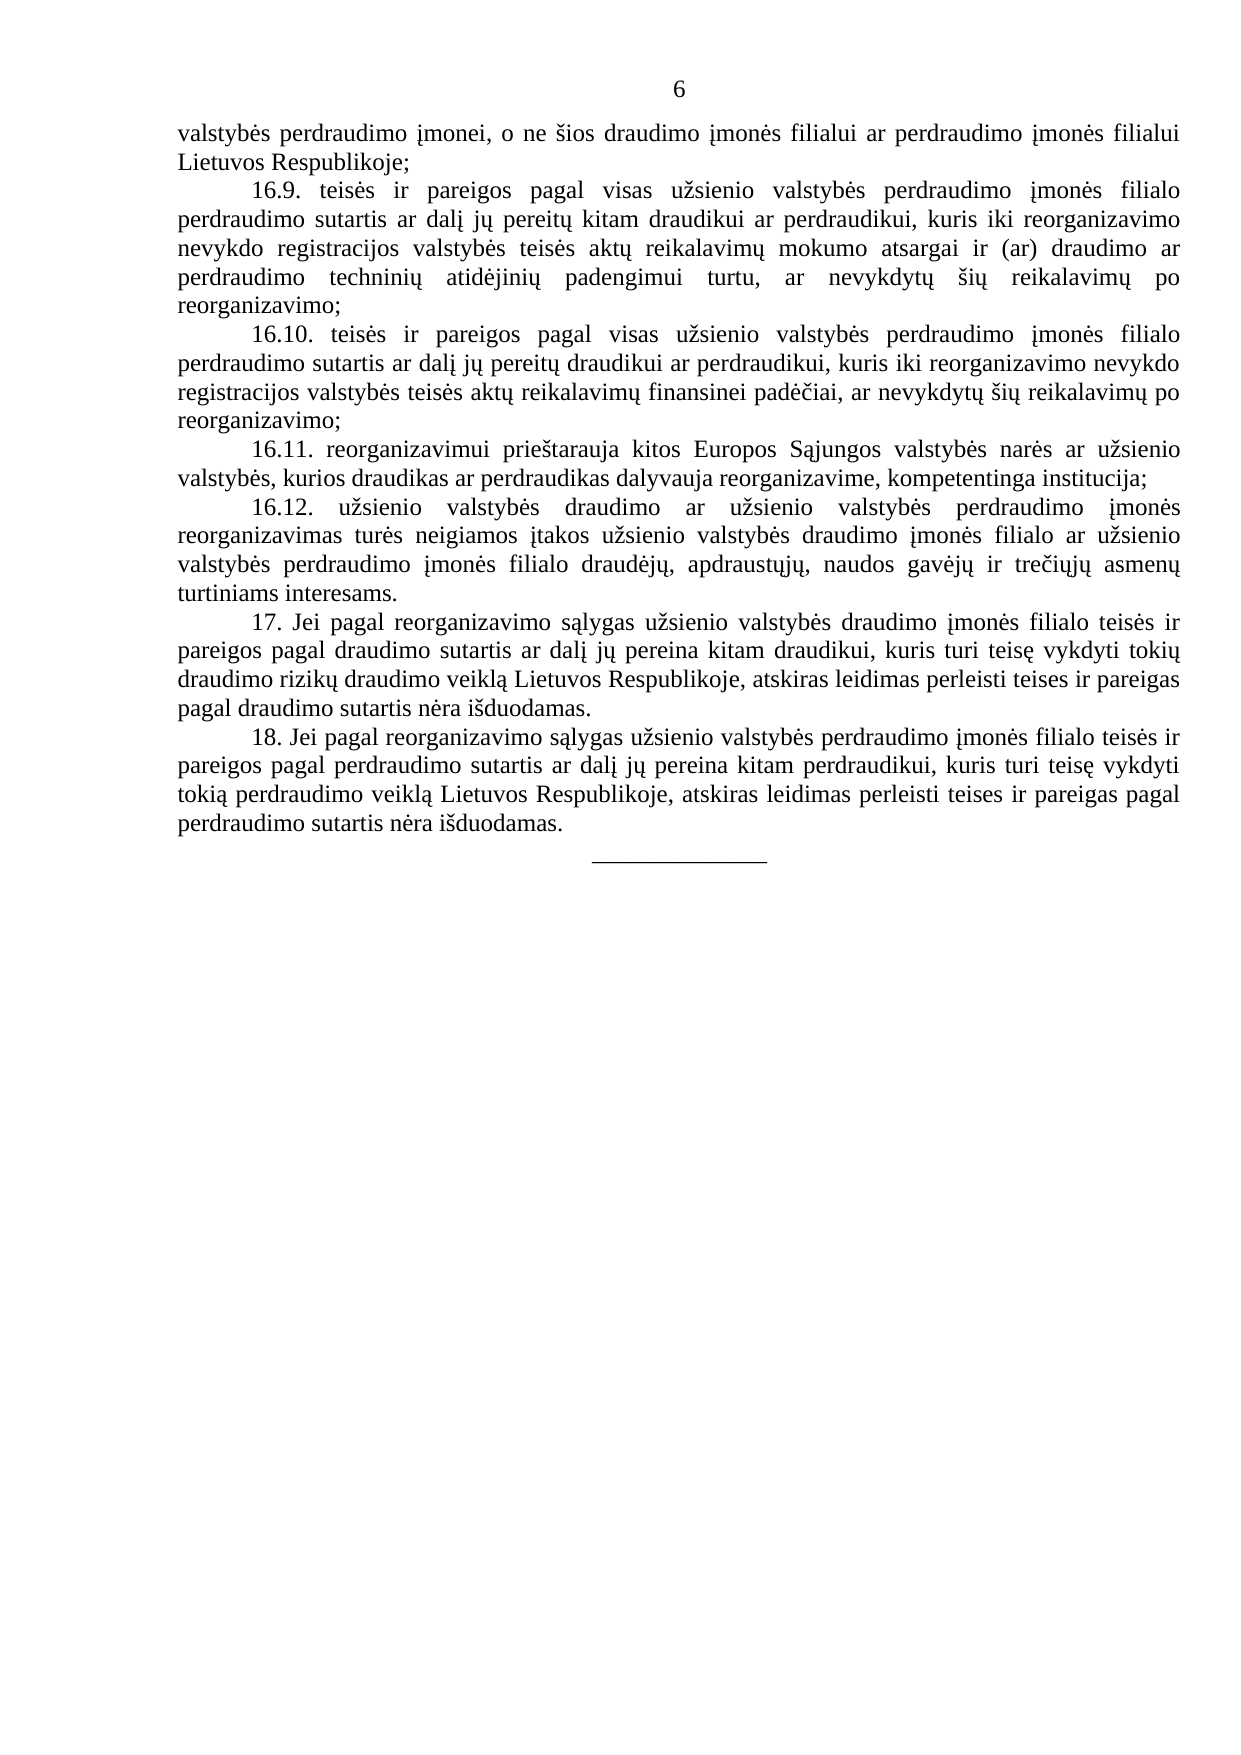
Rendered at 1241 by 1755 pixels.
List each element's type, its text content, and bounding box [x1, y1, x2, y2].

text 16.12. užsienio valstybės draudimo ar užsienio valstybės perdraudimo įmonės reorganizavimas turės neigiamos įtakos užsienio valstybės draudimo įmonės filialo ar užsienio valstybės perdraudimo įmonės filialo draudėjų, apdraustųjų, naudos gavėjų ir trečiųjų asmenų turtiniams interesams. [177, 492, 1181, 607]
text 16.11. reorganizavimui prieštarauja kitos Europos Sąjungos valstybės narės ar užsienio valstybės, kurios draudikas ar perdraudikas dalyvauja reorganizavime, kompetentinga institucija; [177, 434, 1181, 492]
text 18. Jei pagal reorganizavimo sąlygas užsienio valstybės perdraudimo įmonės filialo teisės ir pareigos pagal perdraudimo sutartis ar dalį jų pereina kitam perdraudikui, kuris turi teisę vykdyti tokią perdraudimo veiklą Lietuvos Respublikoje, atskiras leidimas perleisti teises ir pareigas pagal perdraudimo sutartis nėra išduodamas. [177, 722, 1181, 837]
text valstybės perdraudimo įmonei, o ne šios draudimo įmonės filialui ar perdraudimo įmonės filialui Lietuvos Respublikoje; [177, 118, 1181, 176]
text ______________ [177, 837, 1181, 866]
text 17. Jei pagal reorganizavimo sąlygas užsienio valstybės draudimo įmonės filialo teisės ir pareigos pagal draudimo sutartis ar dalį jų pereina kitam draudikui, kuris turi teisę vykdyti tokių draudimo rizikų draudimo veiklą Lietuvos Respublikoje, atskiras leidimas perleisti teises ir pareigas pagal draudimo sutartis nėra išduodamas. [177, 607, 1181, 722]
text 16.9. teisės ir pareigos pagal visas užsienio valstybės perdraudimo įmonės filialo perdraudimo sutartis ar dalį jų pereitų kitam draudikui ar perdraudikui, kuris iki reorganizavimo nevykdo registracijos valstybės teisės aktų reikalavimų mokumo atsargai ir (ar) draudimo ar perdraudimo techninių atidėjinių padengimui turtu, ar nevykdytų šių reikalavimų po reorganizavimo; [177, 176, 1181, 319]
text 16.10. teisės ir pareigos pagal visas užsienio valstybės perdraudimo įmonės filialo perdraudimo sutartis ar dalį jų pereitų draudikui ar perdraudikui, kuris iki reorganizavimo nevykdo registracijos valstybės teisės aktų reikalavimų finansinei padėčiai, ar nevykdytų šių reikalavimų po reorganizavimo; [177, 319, 1181, 434]
